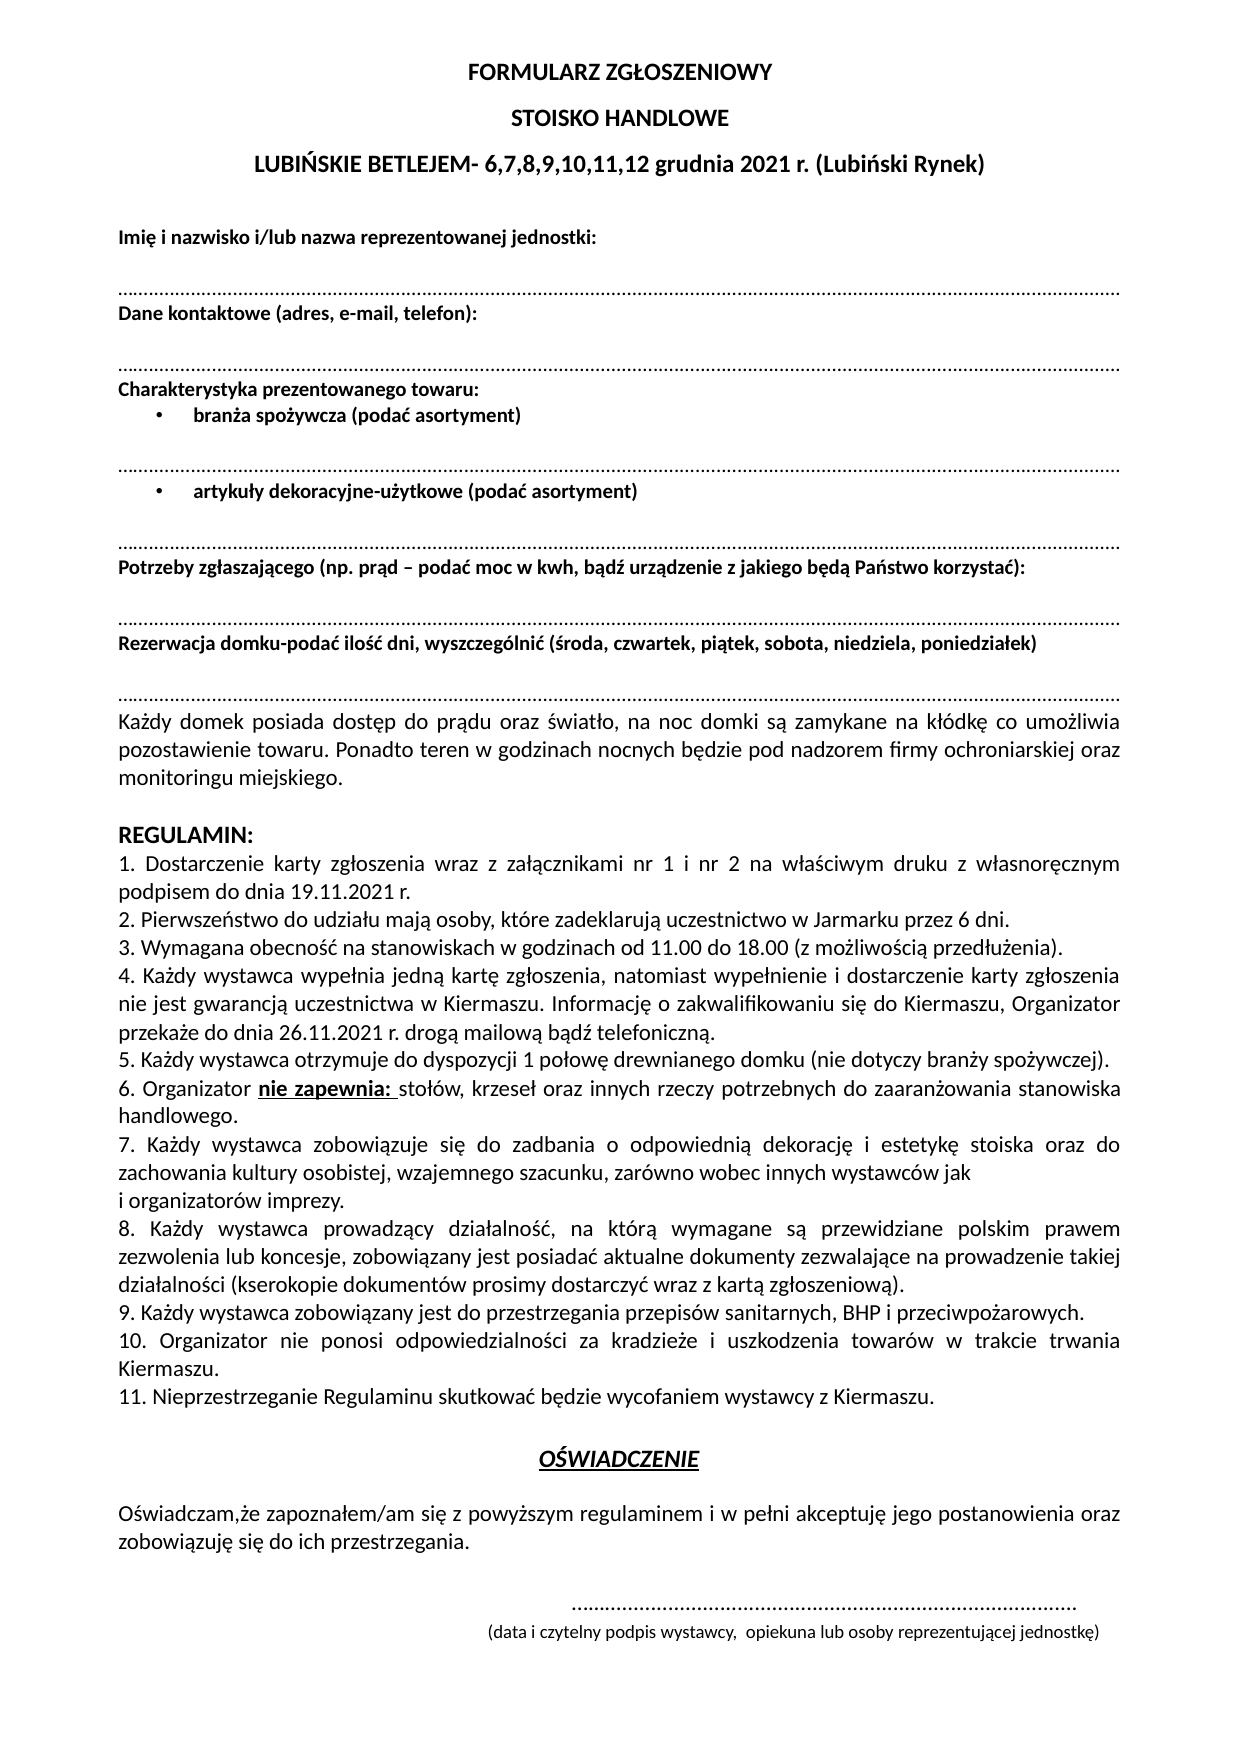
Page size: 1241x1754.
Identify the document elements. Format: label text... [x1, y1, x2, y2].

text 8. Każdy wystawca prowadzący działalność, na którą wymagane są przewidziane polskim prawem zezwolenia lub koncesje, zobowiązany jest posiadać aktualne dokumenty zezwalające na prowadzenie takiej działalności (kserokopie dokumentów prosimy dostarczyć wraz z kartą zgłoszeniową). [118, 1214, 1122, 1298]
text Każdy domek posiada dostęp do prądu oraz światło, na noc domki są zamykane na kłódkę co umożliwia pozostawienie towaru. Ponadto teren w godzinach nocnych będzie pod nadzorem firmy ochroniarskiej oraz monitoringu miejskiego. [118, 707, 1122, 791]
list artykuły dekoracyjne-użytkowe (podać asortyment) [156, 478, 1122, 503]
text FORMULARZ ZGŁOSZENIOWY [118, 56, 1122, 87]
text …............................................................................................................................................................................................ [118, 275, 1122, 300]
text i organizatorów imprezy. [118, 1186, 1122, 1214]
text 2. Pierwszeństwo do udziału mają osoby, które zadeklarują uczestnictwo w Jarmarku przez 6 dni. [118, 906, 1122, 933]
list branża spożywcza (podać asortyment) [156, 402, 1122, 427]
text Potrzeby zgłaszającego (np. prąd – podać moc w kwh, bądź urządzenie z jakiego będą Państwo korzystać): [118, 554, 1122, 580]
text LUBIŃSKIE BETLEJEM- 6,7,8,9,10,11,12 grudnia 2021 r. (Lubiński Rynek) [118, 148, 1122, 178]
text …............................................................................................................................................................................................ [118, 681, 1122, 707]
text 4. Każdy wystawca wypełnia jedną kartę zgłoszenia, natomiast wypełnienie i dostarczenie karty zgłoszenia nie jest gwarancją uczestnictwa w Kiermaszu. Informację o zakwalifikowaniu się do Kiermaszu, Organizator przekaże do dnia 26.11.2021 r. drogą mailową bądź telefoniczną. [118, 962, 1122, 1046]
text 5. Każdy wystawca otrzymuje do dyspozycji 1 połowę drewnianego domku (nie dotyczy branży spożywczej). [118, 1046, 1122, 1074]
text 3. Wymagana obecność na stanowiskach w godzinach od 11.00 do 18.00 (z możliwością przedłużenia). [118, 933, 1122, 962]
text ...….................................................................................. [118, 1588, 1122, 1616]
text REGULAMIN: [118, 819, 1122, 849]
text Oświadczam,że zapoznałem/am się z powyższym regulaminem i w pełni akceptuję jego postanowienia oraz zobowiązuję się do ich przestrzegania. [118, 1499, 1122, 1555]
text Charakterystyka prezentowanego towaru: [118, 376, 1122, 402]
text …............................................................................................................................................................................................ [118, 605, 1122, 631]
text Rezerwacja domku-podać ilość dni, wyszczególnić (środa, czwartek, piątek, sobota, niedziela, poniedziałek) [118, 631, 1122, 656]
text 1. Dostarczenie karty zgłoszenia wraz z załącznikami nr 1 i nr 2 na właściwym druku z własnoręcznym podpisem do dnia 19.11.2021 r. [118, 849, 1122, 906]
text 6. Organizator nie zapewnia: stołów, krzeseł oraz innych rzeczy potrzebnych do zaaranżowania stanowiska handlowego. [118, 1074, 1122, 1130]
text …............................................................................................................................................................................................ [118, 529, 1122, 554]
text STOISKO HANDLOWE [118, 102, 1122, 132]
text Dane kontaktowe (adres, e-mail, telefon): [118, 300, 1122, 326]
text (data i czytelny podpis wystawcy, opiekuna lub osoby reprezentującej jednostkę) [118, 1616, 1122, 1644]
text OŚWIADCZENIE [118, 1443, 1122, 1473]
text 7. Każdy wystawca zobowiązuje się do zadbania o odpowiednią dekorację i estetykę stoiska oraz do zachowania kultury osobistej, wzajemnego szacunku, zarówno wobec innych wystawców jak [118, 1130, 1122, 1186]
text …............................................................................................................................................................................................ [118, 453, 1122, 478]
text 10. Organizator nie ponosi odpowiedzialności za kradzieże i uszkodzenia towarów w trakcie trwania Kiermaszu. [118, 1326, 1122, 1382]
text 9. Każdy wystawca zobowiązany jest do przestrzegania przepisów sanitarnych, BHP i przeciwpożarowych. [118, 1298, 1122, 1326]
text 11. Nieprzestrzeganie Regulaminu skutkować będzie wycofaniem wystawcy z Kiermaszu. [118, 1382, 1122, 1410]
text …............................................................................................................................................................................................ [118, 351, 1122, 376]
text Imię i nazwisko i/lub nazwa reprezentowanej jednostki: [118, 224, 1122, 249]
